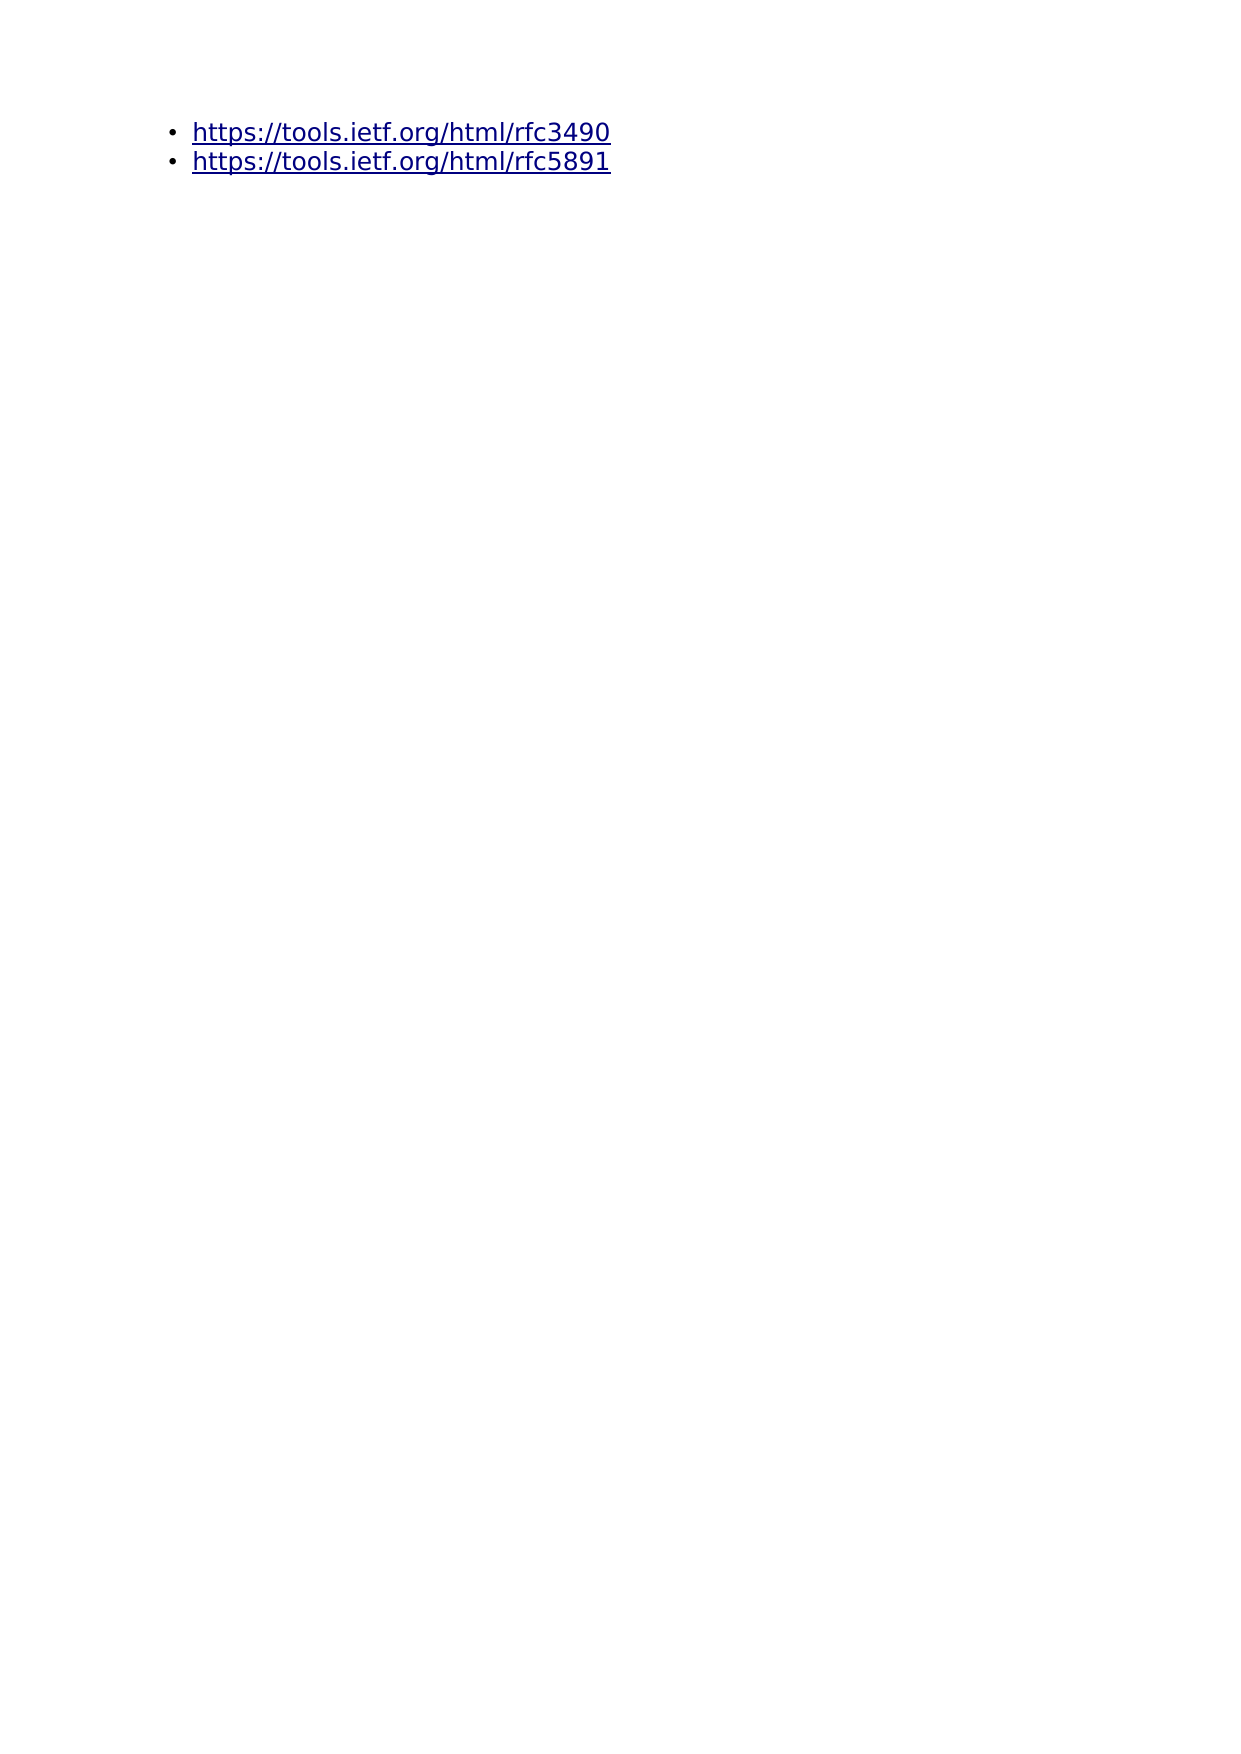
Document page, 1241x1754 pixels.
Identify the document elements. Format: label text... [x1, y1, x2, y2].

list https://tools.ietf.org/html/rfc5891 [177, 147, 1122, 176]
list https://tools.ietf.org/html/rfc3490 [177, 118, 1122, 147]
